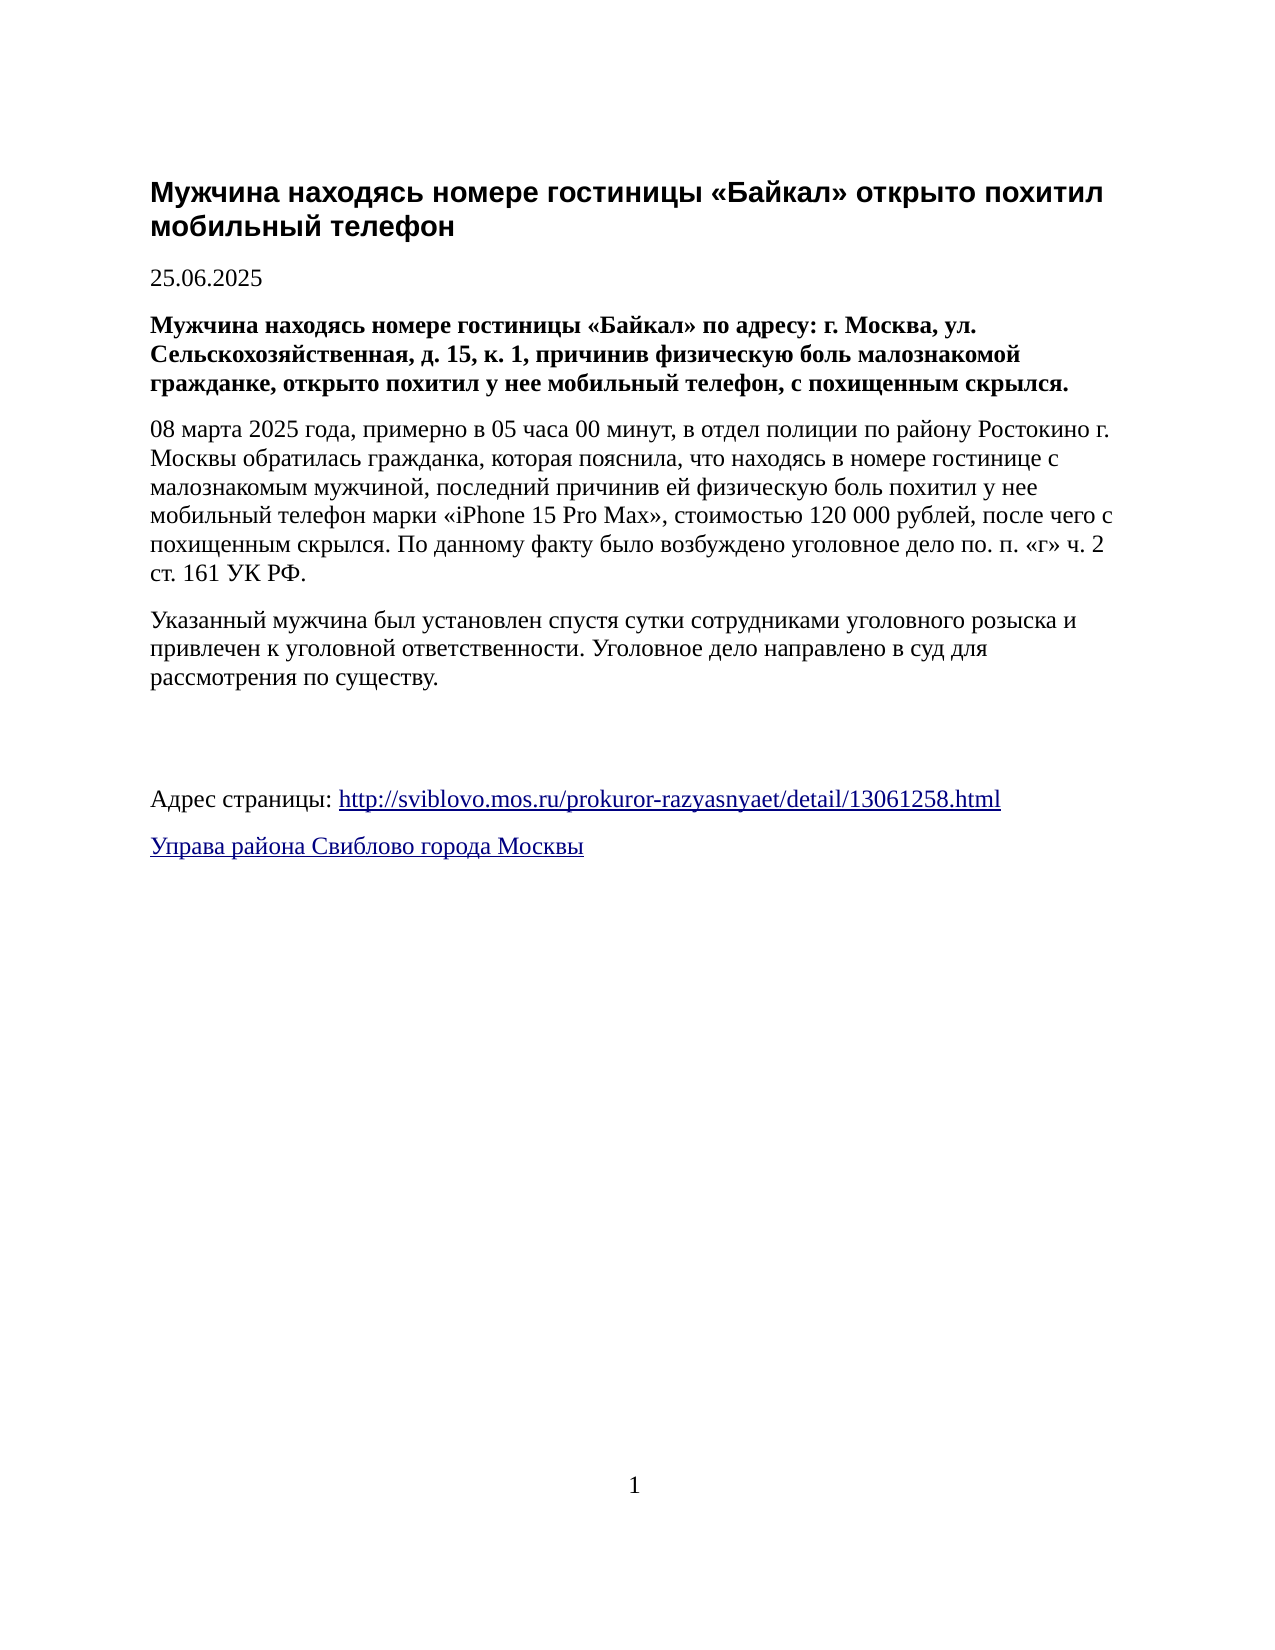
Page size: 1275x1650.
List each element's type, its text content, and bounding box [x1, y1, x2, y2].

text 08 марта 2025 года, примерно в 05 часа 00 минут, в отдел полиции по району Ростокино г. Москвы обратилась гражданка, которая пояснила, что находясь в номере гостинице с малознакомым мужчиной, последний причинив ей физическую боль похитил у нее мобильный телефон марки «iPhone 15 Pro Max», стоимостью 120 000 рублей, после чего с похищенным скрылся. По данному факту было возбуждено уголовное дело по. п. «г» ч. 2 ст. 161 УК РФ. [150, 414, 1125, 587]
text Адрес страницы: http://sviblovo.mos.ru/prokuror-razyasnyaet/detail/13061258.html [150, 784, 1125, 813]
text 25.06.2025 [150, 263, 1125, 292]
text Указанный мужчина был установлен спустя сутки сотрудниками уголовного розыска и привлечен к уголовной ответственности. Уголовное дело направлено в суд для рассмотрения по существу. [150, 605, 1125, 691]
subtitle Мужчина находясь номере гостиницы «Байкал» открыто похитил мобильный телефон [150, 175, 1125, 242]
text Мужчина находясь номере гостиницы «Байкал» по адресу: г. Москва, ул. Сельскохозяйственная, д. 15, к. 1, причинив физическую боль малознакомой гражданке, открыто похитил у нее мобильный телефон, с похищенным скрылся. [150, 310, 1125, 396]
text Управа района Свиблово города Москвы [150, 831, 1125, 860]
